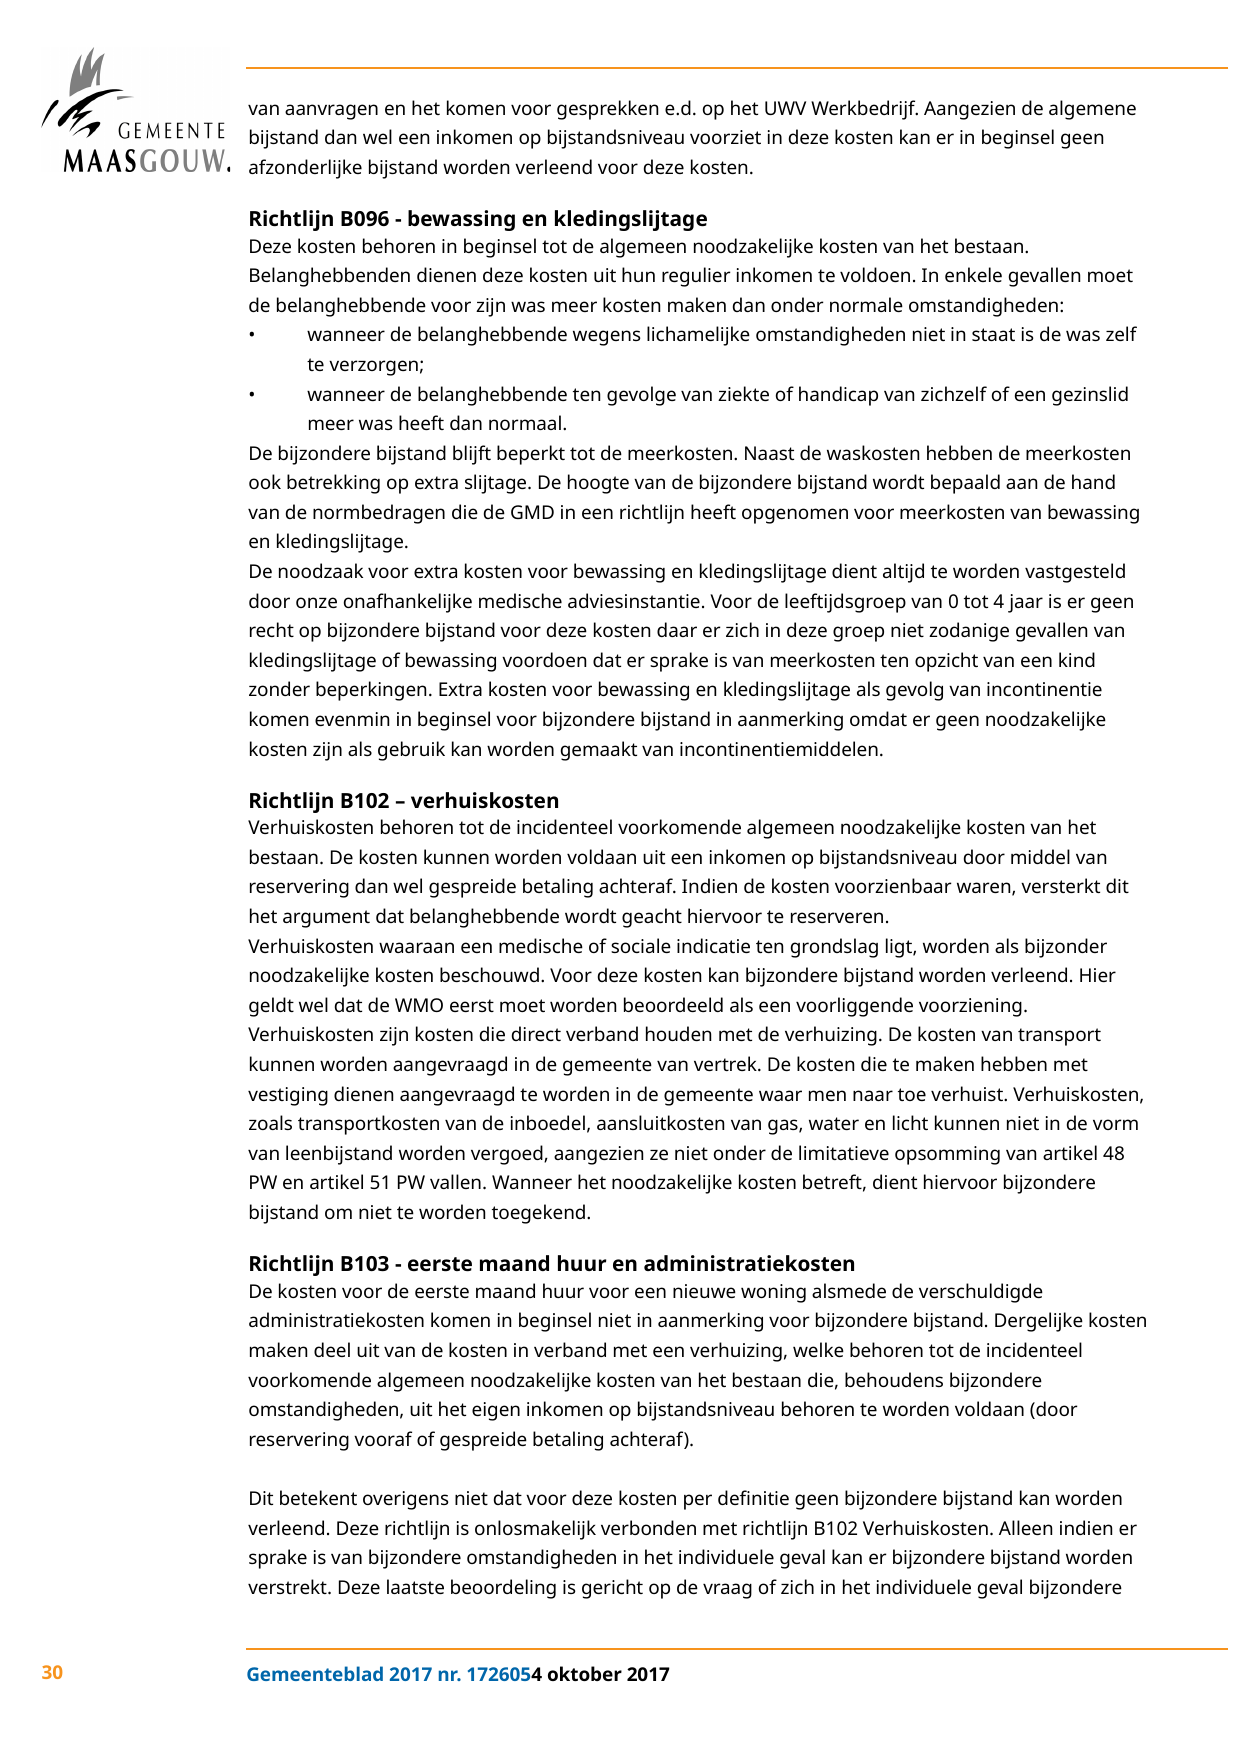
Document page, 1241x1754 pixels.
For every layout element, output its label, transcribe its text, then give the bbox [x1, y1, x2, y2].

text Richtlijn B096 - bewassing en kledingslijtage [248, 204, 1152, 233]
text Deze kosten behoren in beginsel tot de algemeen noodzakelijke kosten van het bestaan. Belanghebbenden dienen deze kosten uit hun regulier inkomen te voldoen. In enkele gevallen moet de belanghebbende voor zijn was meer kosten maken dan onder normale omstandigheden: [248, 233, 1152, 318]
text Richtlijn B102 – verhuiskosten [248, 786, 1152, 814]
text De bijzondere bijstand blijft beperkt tot de meerkosten. Naast de waskosten hebben de meerkosten ook betrekking op extra slijtage. De hoogte van de bijzondere bijstand wordt bepaald aan de hand van de normbedragen die de GMD in een richtlijn heeft opgenomen voor meerkosten van bewassing en kledingslijtage. [248, 440, 1152, 554]
picture [41, 47, 231, 172]
list wanneer de belanghebbende ten gevolge van ziekte of handicap van zichzelf of een gezinslid meer was heeft dan normaal. [248, 381, 1152, 436]
text Verhuiskosten zijn kosten die direct verband houden met de verhuizing. De kosten van transport kunnen worden aangevraagd in de gemeente van vertrek. De kosten die te maken hebben met vestiging dienen aangevraagd te worden in de gemeente waar men naar toe verhuist. Verhuiskosten, zoals transportkosten van de inboedel, aansluitkosten van gas, water en licht kunnen niet in de vorm van leenbijstand worden vergoed, aangezien ze niet onder de limitatieve opsomming van artikel 48 PW en artikel 51 PW vallen. Wanneer het noodzakelijke kosten betreft, dient hiervoor bijzondere bijstand om niet te worden toegekend. [248, 1022, 1152, 1225]
text van aanvragen en het komen voor gesprekken e.d. op het UWV Werkbedrijf. Aangezien de algemene bijstand dan wel een inkomen op bijstandsniveau voorziet in deze kosten kan er in beginsel geen afzonderlijke bijstand worden verleend voor deze kosten. [248, 95, 1152, 180]
text Dit betekent overigens niet dat voor deze kosten per definitie geen bijzondere bijstand kan worden verleend. Deze richtlijn is onlosmakelijk verbonden met richtlijn B102 Verhuiskosten. Alleen indien er sprake is van bijzondere omstandigheden in het individuele geval kan er bijzondere bijstand worden verstrekt. Deze laatste beoordeling is gericht op de vraag of zich in het individuele geval bijzondere [248, 1485, 1152, 1599]
text De kosten voor de eerste maand huur voor een nieuwe woning alsmede de verschuldigde administratiekosten komen in beginsel niet in aanmerking voor bijzondere bijstand. Dergelijke kosten maken deel uit van de kosten in verband met een verhuizing, welke behoren tot de incidenteel voorkomende algemeen noodzakelijke kosten van het bestaan die, behoudens bijzondere omstandigheden, uit het eigen inkomen op bijstandsniveau behoren te worden voldaan (door reservering vooraf of gespreide betaling achteraf). [248, 1278, 1152, 1452]
text Verhuiskosten waaraan een medische of sociale indicatie ten grondslag ligt, worden als bijzonder noodzakelijke kosten beschouwd. Voor deze kosten kan bijzondere bijstand worden verleend. Hier geldt wel dat de WMO eerst moet worden beoordeeld als een voorliggende voorziening. [248, 933, 1152, 1018]
text De noodzaak voor extra kosten voor bewassing en kledingslijtage dient altijd te worden vastgesteld door onze onafhankelijke medische adviesinstantie. Voor de leeftijdsgroep van 0 tot 4 jaar is er geen recht op bijzondere bijstand voor deze kosten daar er zich in deze groep niet zodanige gevallen van kledingslijtage of bewassing voordoen dat er sprake is van meerkosten ten opzicht van een kind zonder beperkingen. Extra kosten voor bewassing en kledingslijtage als gevolg van incontinentie komen evenmin in beginsel voor bijzondere bijstand in aanmerking omdat er geen noodzakelijke kosten zijn als gebruik kan worden gemaakt van incontinentiemiddelen. [248, 558, 1152, 761]
list wanneer de belanghebbende wegens lichamelijke omstandigheden niet in staat is de was zelf te verzorgen; [248, 322, 1152, 377]
text Richtlijn B103 - eerste maand huur en administratiekosten [248, 1249, 1152, 1278]
text Verhuiskosten behoren tot de incidenteel voorkomende algemeen noodzakelijke kosten van het bestaan. De kosten kunnen worden voldaan uit een inkomen op bijstandsniveau door middel van reservering dan wel gespreide betaling achteraf. Indien de kosten voorzienbaar waren, versterkt dit het argument dat belanghebbende wordt geacht hiervoor te reserveren. [248, 814, 1152, 929]
